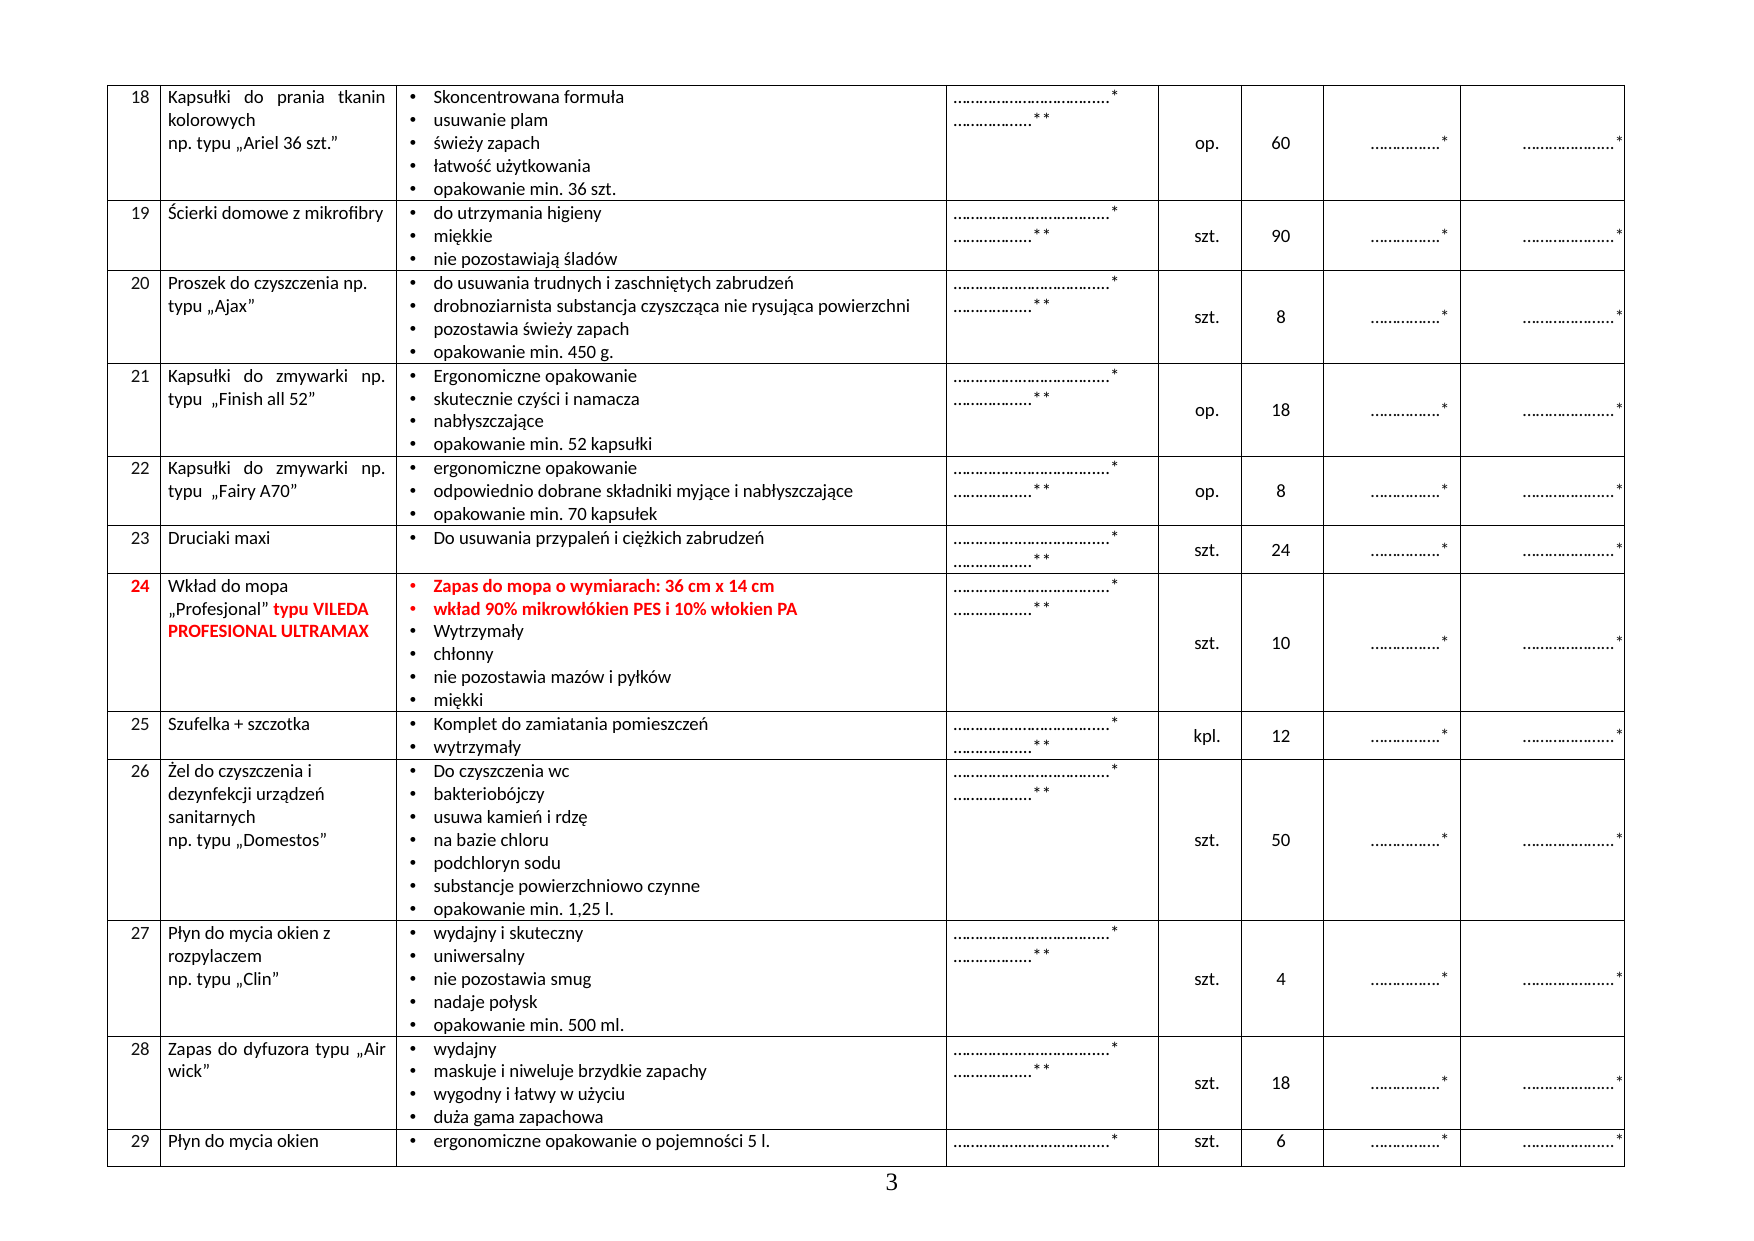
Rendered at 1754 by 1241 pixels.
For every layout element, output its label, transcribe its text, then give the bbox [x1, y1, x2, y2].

table_cell Płyn do mycia okien [161, 1130, 396, 1166]
table_cell 24 [108, 574, 160, 711]
table_cell ……………………………...* ……………...** [947, 86, 1158, 200]
table_cell szt. [1159, 526, 1241, 573]
table_cell ………………...* [1461, 1037, 1624, 1128]
table_cell 60 [1242, 86, 1323, 200]
table_cell Wkład do mopa „Profesjonal” typu VILEDA PROFESIONAL ULTRAMAX [161, 574, 396, 711]
table_cell op. [1159, 457, 1241, 525]
table_cell 22 [108, 457, 160, 525]
table_cell 4 [1242, 921, 1323, 1036]
table_cell 10 [1242, 574, 1323, 711]
table_cell Zapas do dyfuzora typu „Air wick” [161, 1037, 396, 1128]
table_cell 29 [108, 1130, 160, 1166]
table_cell kpl. [1159, 712, 1241, 759]
table_cell …………….* [1324, 201, 1460, 270]
table_cell 18 [108, 86, 160, 200]
table_cell ……………………………...* ……………...** [947, 1037, 1158, 1128]
table_cell ……………………………...* ……………...** [947, 457, 1158, 525]
table_cell …………….* [1324, 86, 1460, 200]
table_cell szt. [1159, 1037, 1241, 1128]
table_cell 8 [1242, 457, 1323, 525]
table_cell 12 [1242, 712, 1323, 759]
table_cell 26 [108, 760, 160, 920]
table_cell ………………...* [1461, 457, 1624, 525]
table_cell ……………………………...* [947, 1130, 1158, 1166]
table_cell Kapsułki do zmywarki np. typu „Fairy A70” [161, 457, 396, 525]
table_cell …………….* [1324, 271, 1460, 363]
table_cell …………….* [1324, 921, 1460, 1036]
table_cell …………….* [1324, 526, 1460, 573]
table_cell ………………...* [1461, 1130, 1624, 1166]
table_cell szt. [1159, 921, 1241, 1036]
table_cell Skoncentrowana formuła usuwanie plam świeży zapach łatwość użytkowania opakowanie min. 36 szt. [397, 86, 946, 200]
table_cell 18 [1242, 1037, 1323, 1128]
table_cell 21 [108, 364, 160, 456]
table_cell 50 [1242, 760, 1323, 920]
table_cell szt. [1159, 271, 1241, 363]
table_cell wydajny i skuteczny uniwersalny nie pozostawia smug nadaje połysk opakowanie min. 500 ml. [397, 921, 946, 1036]
table_cell do usuwania trudnych i zaschniętych zabrudzeń drobnoziarnista substancja czyszcząca nie rysująca powierzchni pozostawia świeży zapach opakowanie min. 450 g. [397, 271, 946, 363]
table_cell ……………………………...* ……………...** [947, 921, 1158, 1036]
table_cell ………………...* [1461, 760, 1624, 920]
table_cell ………………...* [1461, 526, 1624, 573]
table_cell …………….* [1324, 574, 1460, 711]
table_cell Do czyszczenia wc bakteriobójczy usuwa kamień i rdzę na bazie chloru podchloryn sodu substancje powierzchniowo czynne opakowanie min. 1,25 l. [397, 760, 946, 920]
table_cell Ergonomiczne opakowanie skutecznie czyści i namacza nabłyszczające opakowanie min. 52 kapsułki [397, 364, 946, 456]
table_cell Szufelka + szczotka [161, 712, 396, 759]
table_cell 25 [108, 712, 160, 759]
table_cell ………………...* [1461, 921, 1624, 1036]
table_cell Kapsułki do zmywarki np. typu „Finish all 52” [161, 364, 396, 456]
table_cell ……………………………...* ……………...** [947, 760, 1158, 920]
table_cell do utrzymania higieny miękkie nie pozostawiają śladów [397, 201, 946, 270]
table_cell ……………………………...* ……………...** [947, 364, 1158, 456]
table_cell …………….* [1324, 364, 1460, 456]
table_cell op. [1159, 364, 1241, 456]
table_cell 6 [1242, 1130, 1323, 1166]
table_cell …………….* [1324, 760, 1460, 920]
table_cell ………………...* [1461, 574, 1624, 711]
table_cell 27 [108, 921, 160, 1036]
table_cell Kapsułki do prania tkanin kolorowych np. typu „Ariel 36 szt.” [161, 86, 396, 200]
table_cell …………….* [1324, 457, 1460, 525]
table_cell op. [1159, 86, 1241, 200]
table_cell Druciaki maxi [161, 526, 396, 573]
table_cell ………………...* [1461, 86, 1624, 200]
table_cell Płyn do mycia okien z rozpylaczem np. typu „Clin” [161, 921, 396, 1036]
table_cell ……………………………...* ……………...** [947, 271, 1158, 363]
table_cell …………….* [1324, 1130, 1460, 1166]
table_cell …………….* [1324, 712, 1460, 759]
table_cell 20 [108, 271, 160, 363]
table_cell ergonomiczne opakowanie odpowiednio dobrane składniki myjące i nabłyszczające opakowanie min. 70 kapsułek [397, 457, 946, 525]
table_cell ……………………………...* ……………...** [947, 201, 1158, 270]
table_cell Żel do czyszczenia i dezynfekcji urządzeń sanitarnych np. typu „Domestos” [161, 760, 396, 920]
table_cell Proszek do czyszczenia np. typu „Ajax” [161, 271, 396, 363]
table_cell …………….* [1324, 1037, 1460, 1128]
table_cell 8 [1242, 271, 1323, 363]
table_cell ………………...* [1461, 712, 1624, 759]
table_cell ………………...* [1461, 201, 1624, 270]
table_cell szt. [1159, 760, 1241, 920]
table_cell 90 [1242, 201, 1323, 270]
table_cell ……………………………...* ……………...** [947, 712, 1158, 759]
table_cell szt. [1159, 574, 1241, 711]
table_cell Zapas do mopa o wymiarach: 36 cm x 14 cm wkład 90% mikrowłókien PES i 10% włokien PA Wytrzymały chłonny nie pozostawia mazów i pyłków miękki [397, 574, 946, 711]
table_cell szt. [1159, 1130, 1241, 1166]
table_cell Do usuwania przypaleń i ciężkich zabrudzeń [397, 526, 946, 573]
table_cell 19 [108, 201, 160, 270]
table_cell 23 [108, 526, 160, 573]
table_cell ergonomiczne opakowanie o pojemności 5 l. wydajny i skuteczny uniwersalny nie pozostawia smug nadaje połysk [397, 1130, 946, 1166]
table_cell ………………...* [1461, 364, 1624, 456]
table_cell szt. [1159, 201, 1241, 270]
table_cell Ścierki domowe z mikrofibry [161, 201, 396, 270]
table_cell wydajny maskuje i niweluje brzydkie zapachy wygodny i łatwy w użyciu duża gama zapachowa [397, 1037, 946, 1128]
table_cell 28 [108, 1037, 160, 1128]
table_cell Komplet do zamiatania pomieszczeń wytrzymały [397, 712, 946, 759]
table_cell ……………………………...* ……………...** [947, 526, 1158, 573]
table_cell ………………...* [1461, 271, 1624, 363]
table_cell ……………………………...* ……………...** [947, 574, 1158, 711]
table_cell 24 [1242, 526, 1323, 573]
table_cell 18 [1242, 364, 1323, 456]
